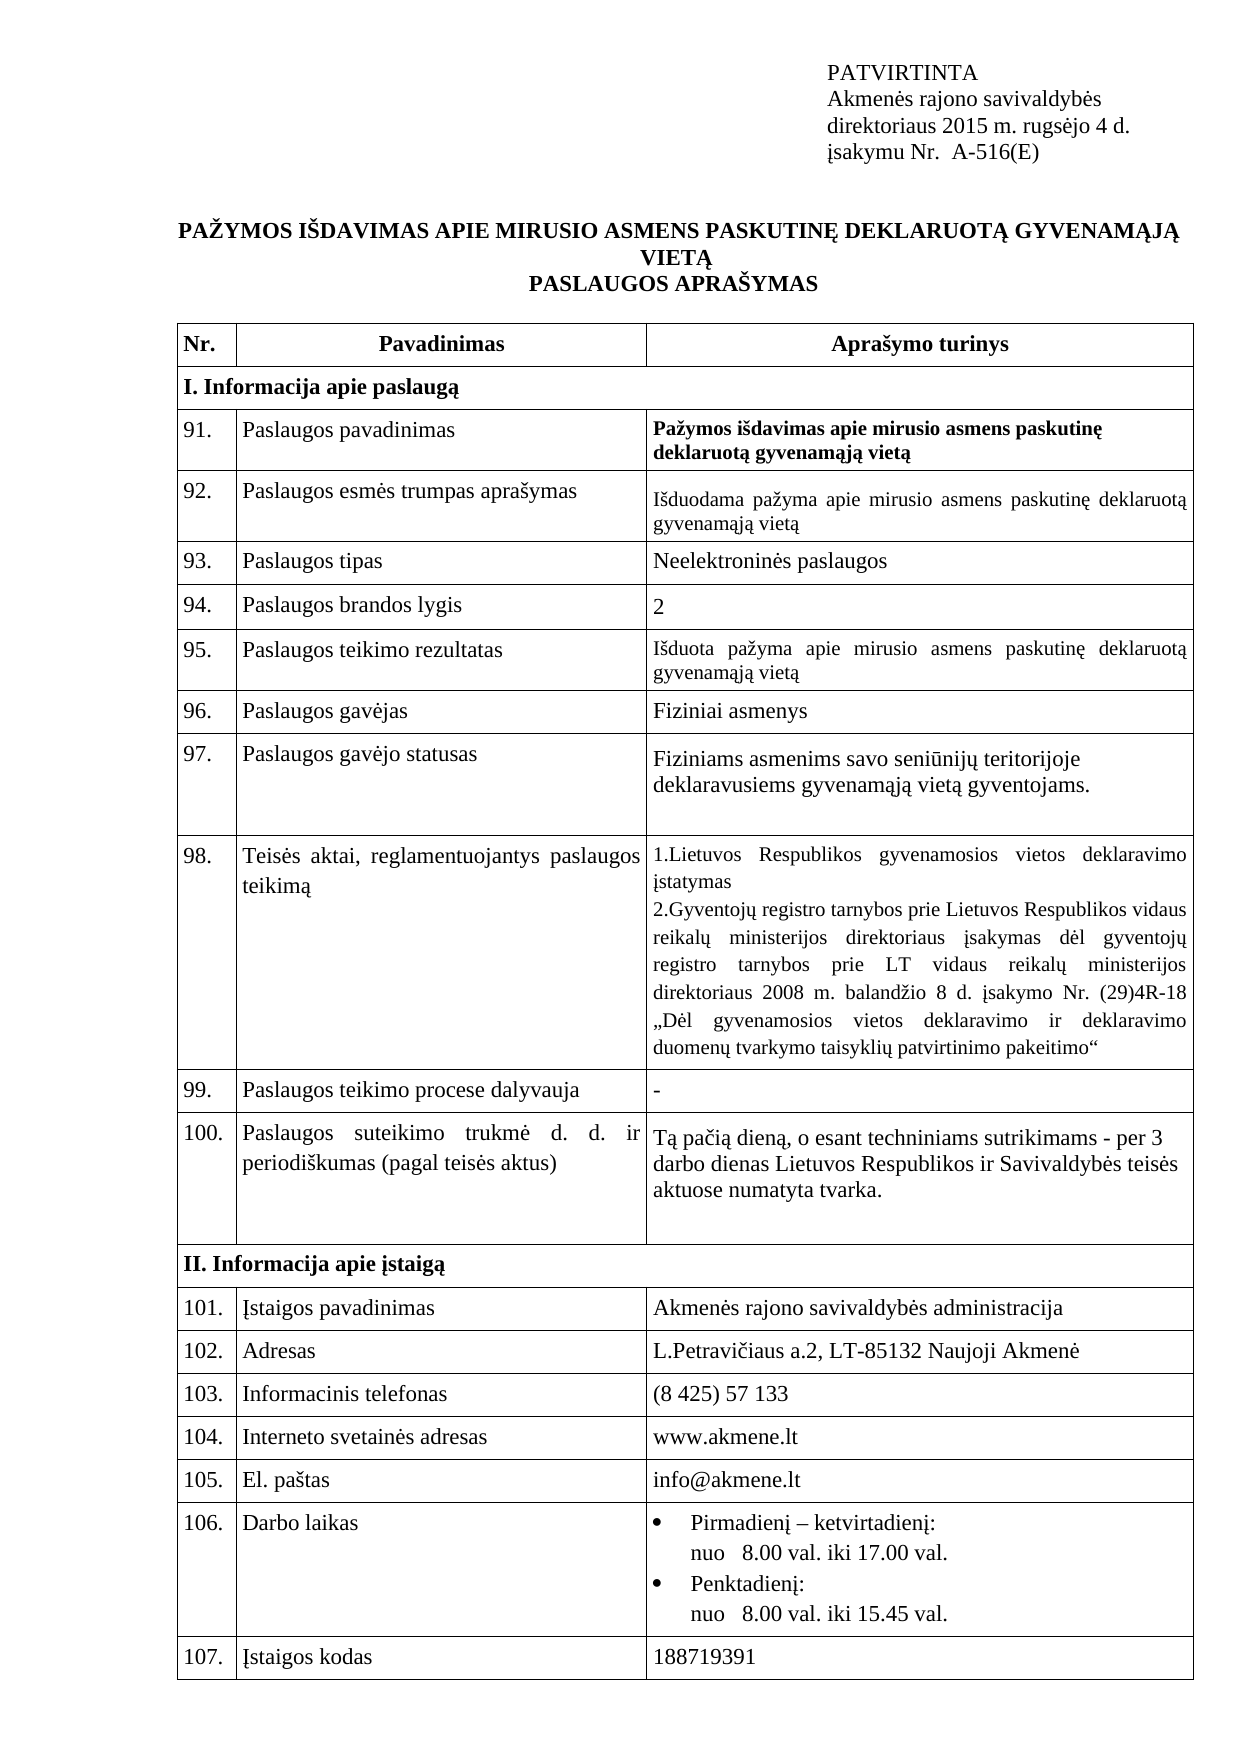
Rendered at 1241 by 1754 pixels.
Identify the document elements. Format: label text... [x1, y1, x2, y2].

table_header Nr. [178, 324, 236, 366]
table_cell Paslaugos gavėjo statusas [237, 734, 646, 835]
table_cell 107. [178, 1637, 236, 1679]
table_cell Paslaugos gavėjas [237, 691, 646, 733]
table_cell Adresas [237, 1331, 646, 1373]
table_cell 106. [178, 1503, 236, 1636]
table_cell 93. [178, 542, 236, 584]
table_cell 104. [178, 1417, 236, 1459]
table_cell Fiziniams asmenims savo seniūnijų teritorijoje deklaravusiems gyvenamąją vietą gyventojams. [647, 734, 1193, 835]
table_cell info@akmene.lt [647, 1460, 1193, 1502]
table_cell Paslaugos esmės trumpas aprašymas [237, 471, 646, 541]
table_cell (8 425) 57 133 [647, 1374, 1193, 1416]
table_cell Paslaugos brandos lygis [237, 585, 646, 629]
table_cell Akmenės rajono savivaldybės administracija [647, 1288, 1193, 1330]
table_cell Paslaugos suteikimo trukmė d. d. ir periodiškumas (pagal teisės aktus) [237, 1113, 646, 1243]
table_cell 97. [178, 734, 236, 835]
table_cell - [647, 1070, 1193, 1112]
table_cell Neelektroninės paslaugos [647, 542, 1193, 584]
table_cell Interneto svetainės adresas [237, 1417, 646, 1459]
table_cell Paslaugos teikimo rezultatas [237, 630, 646, 690]
text PASLAUGOS APRAŠYMAS [177, 270, 1181, 296]
table_cell Darbo laikas [237, 1503, 646, 1636]
table_cell Paslaugos teikimo procese dalyvauja [237, 1070, 646, 1112]
table_cell 92. [178, 471, 236, 541]
table_cell Paslaugos tipas [237, 542, 646, 584]
table_cell 2 [647, 585, 1193, 629]
table_cell I. Informacija apie paslaugą [178, 367, 1193, 409]
table_cell 101. [178, 1288, 236, 1330]
table_cell 188719391 [647, 1637, 1193, 1679]
table_cell 100. [178, 1113, 236, 1243]
table_cell Pažymos išdavimas apie mirusio asmens paskutinę deklaruotą gyvenamąją vietą [647, 410, 1193, 470]
text įsakymu Nr. A-516(E) [177, 138, 1181, 164]
text direktoriaus 2015 m. rugsėjo 4 d. [177, 112, 1181, 138]
table_cell 94. [178, 585, 236, 629]
table_cell 1.Lietuvos Respublikos gyvenamosios vietos deklaravimo įstatymas 2.Gyventojų registro tarnybos prie Lietuvos Respublikos vidaus reikalų ministerijos direktoriaus įsakymas dėl gyventojų registro tarnybos prie LT vidaus reikalų ministerijos direktoriaus 2008 m. balandžio 8 d. įsakymo Nr. (29)4R-18 „Dėl gyvenamosios vietos deklaravimo ir deklaravimo duomenų tvarkymo taisyklių patvirtinimo pakeitimo“ [647, 836, 1193, 1069]
table_cell Išduodama pažyma apie mirusio asmens paskutinę deklaruotą gyvenamąją vietą [647, 471, 1193, 541]
table_header Pavadinimas [237, 324, 646, 366]
table_cell 96. [178, 691, 236, 733]
table_cell  Pirmadienį – ketvirtadienį: nuo 8.00 val. iki 17.00 val.  Penktadienį: nuo 8.00 val. iki 15.45 val. [647, 1503, 1193, 1636]
table_cell Tą pačią dieną, o esant techniniams sutrikimams - per 3 darbo dienas Lietuvos Respublikos ir Savivaldybės teisės aktuose numatyta tvarka. [647, 1113, 1193, 1243]
table_cell Informacinis telefonas [237, 1374, 646, 1416]
table_cell 103. [178, 1374, 236, 1416]
table_cell 102. [178, 1331, 236, 1373]
text PAŽYMOS IŠDAVIMAS APIE MIRUSIO ASMENS PASKUTINĘ DEKLARUOTĄ GYVENAMĄJĄ VIETĄ [177, 217, 1181, 270]
table_header Aprašymo turinys [647, 324, 1193, 366]
table_cell Paslaugos pavadinimas [237, 410, 646, 470]
table_cell Įstaigos pavadinimas [237, 1288, 646, 1330]
text Akmenės rajono savivaldybės [177, 85, 1181, 112]
table_cell www.akmene.lt [647, 1417, 1193, 1459]
table_cell 91. [178, 410, 236, 470]
table_cell El. paštas [237, 1460, 646, 1502]
table_cell 98. [178, 836, 236, 1069]
table_cell 99. [178, 1070, 236, 1112]
text PATVIRTINTA [177, 59, 1181, 85]
table_cell Teisės aktai, reglamentuojantys paslaugos teikimą [237, 836, 646, 1069]
table_cell 105. [178, 1460, 236, 1502]
table_cell Išduota pažyma apie mirusio asmens paskutinę deklaruotą gyvenamąją vietą [647, 630, 1193, 690]
table_cell Fiziniai asmenys [647, 691, 1193, 733]
table_cell Įstaigos kodas [237, 1637, 646, 1679]
table_cell II. Informacija apie įstaigą [178, 1245, 1193, 1287]
table_cell 95. [178, 630, 236, 690]
table_cell L.Petravičiaus a.2, LT-85132 Naujoji Akmenė [647, 1331, 1193, 1373]
